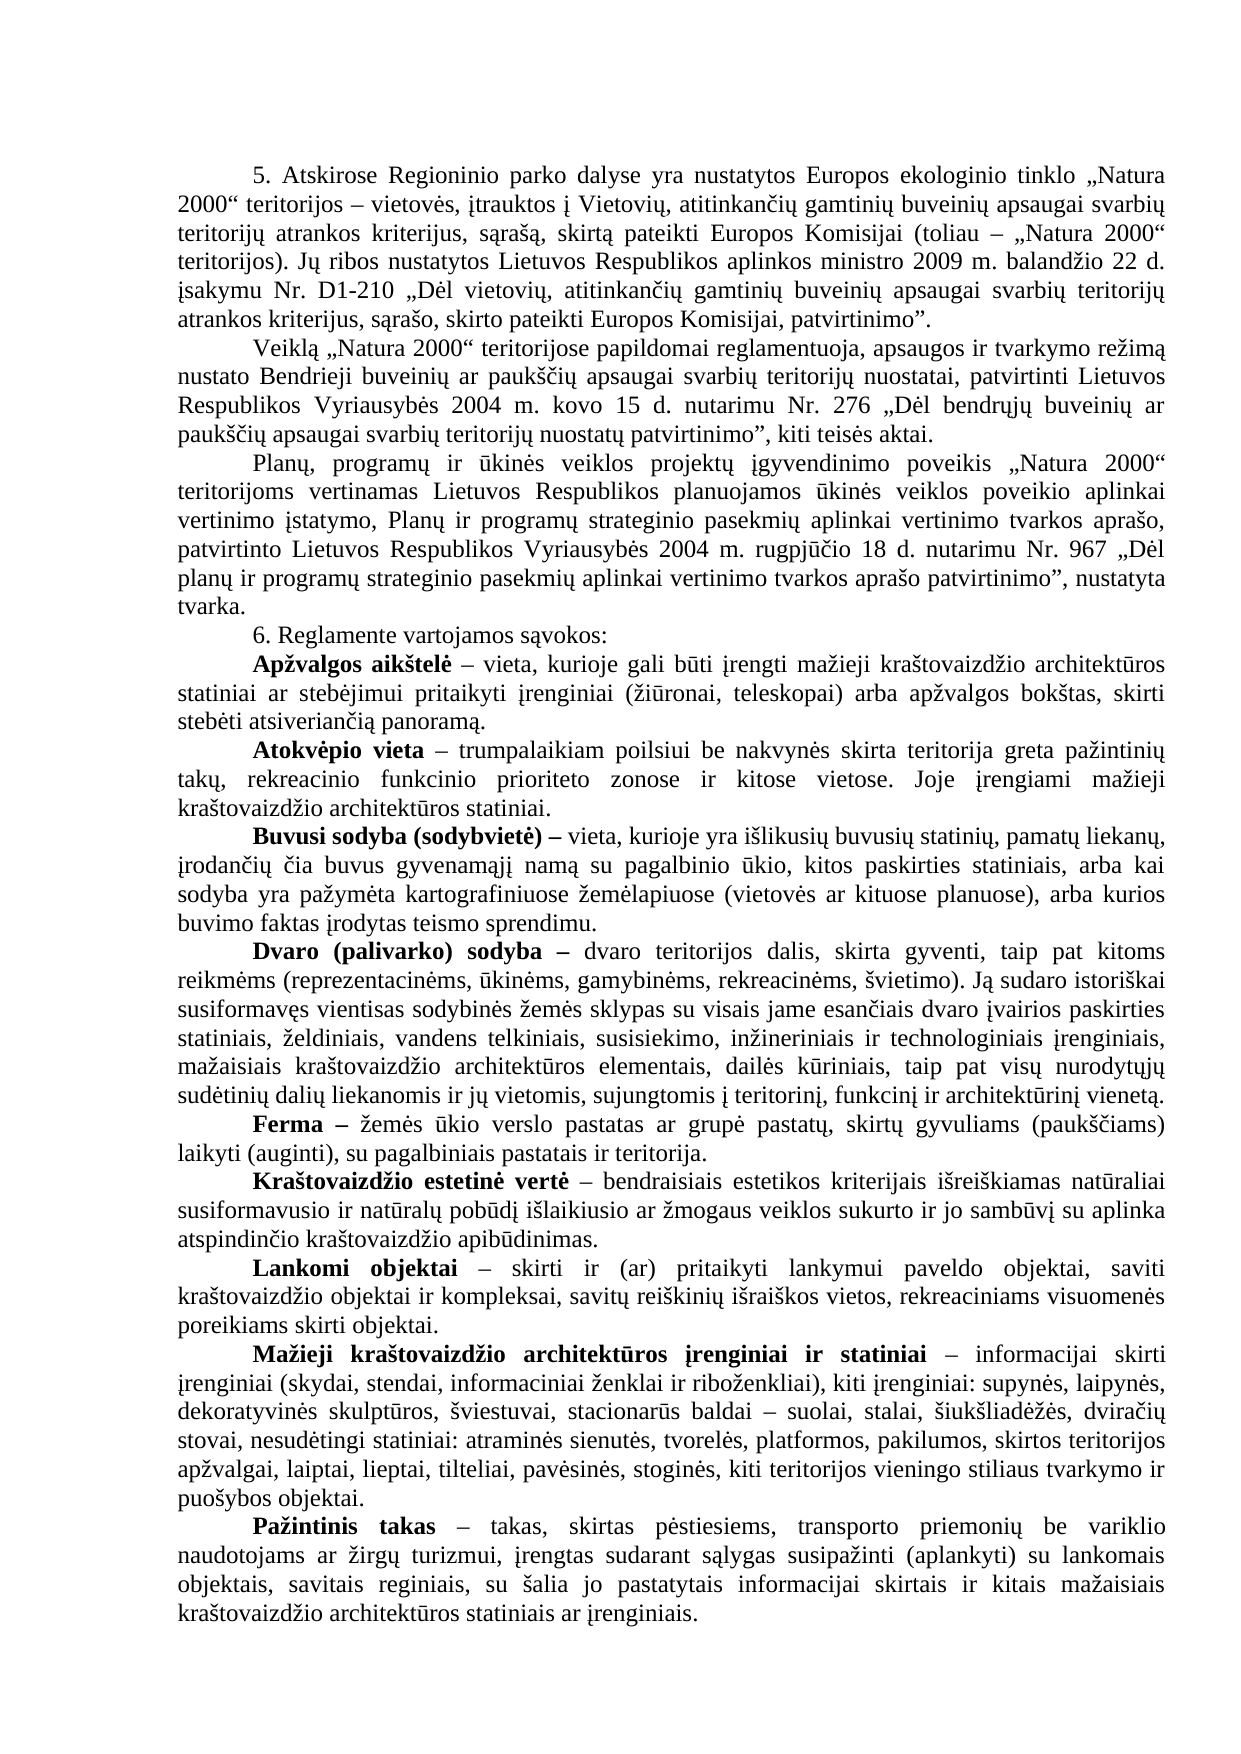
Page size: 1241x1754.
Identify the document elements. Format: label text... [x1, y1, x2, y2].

text 5. Atskirose Regioninio parko dalyse yra nustatytos Europos ekologinio tinklo „Natura 2000“ teritorijos – vietovės, įtrauktos į Vietovių, atitinkančių gamtinių buveinių apsaugai svarbių teritorijų atrankos kriterijus, sąrašą, skirtą pateikti Europos Komisijai (toliau – „Natura 2000“ teritorijos). Jų ribos nustatytos Lietuvos Respublikos aplinkos ministro 2009 m. balandžio 22 d. įsakymu Nr. D1-210 „Dėl vietovių, atitinkančių gamtinių buveinių apsaugai svarbių teritorijų atrankos kriterijus, sąrašo, skirto pateikti Europos Komisijai, patvirtinimo”. [177, 160, 1166, 333]
text Lankomi objektai – skirti ir (ar) pritaikyti lankymui paveldo objektai, saviti kraštovaizdžio objektai ir kompleksai, savitų reiškinių išraiškos vietos, rekreaciniams visuomenės poreikiams skirti objektai. [177, 1253, 1166, 1339]
text Dvaro (palivarko) sodyba – dvaro teritorijos dalis, skirta gyventi, taip pat kitoms reikmėms (reprezentacinėms, ūkinėms, gamybinėms, rekreacinėms, švietimo). Ją sudaro istoriškai susiformavęs vientisas sodybinės žemės sklypas su visais jame esančiais dvaro įvairios paskirties statiniais, želdiniais, vandens telkiniais, susisiekimo, inžineriniais ir technologiniais įrenginiais, mažaisiais kraštovaizdžio architektūros elementais, dailės kūriniais, taip pat visų nurodytųjų sudėtinių dalių liekanomis ir jų vietomis, sujungtomis į teritorinį, funkcinį ir architektūrinį vienetą. [177, 936, 1166, 1109]
text Pažintinis takas – takas, skirtas pėstiesiems, transporto priemonių be variklio naudotojams ar žirgų turizmui, įrengtas sudarant sąlygas susipažinti (aplankyti) su lankomais objektais, savitais reginiais, su šalia jo pastatytais informacijai skirtais ir kitais mažaisiais kraštovaizdžio architektūros statiniais ar įrenginiais. [177, 1511, 1166, 1626]
text Planų, programų ir ūkinės veiklos projektų įgyvendinimo poveikis „Natura 2000“ teritorijoms vertinamas Lietuvos Respublikos planuojamos ūkinės veiklos poveikio aplinkai vertinimo įstatymo, Planų ir programų strateginio pasekmių aplinkai vertinimo tvarkos aprašo, patvirtinto Lietuvos Respublikos Vyriausybės 2004 m. rugpjūčio 18 d. nutarimu Nr. 967 „Dėl planų ir programų strateginio pasekmių aplinkai vertinimo tvarkos aprašo patvirtinimo”, nustatyta tvarka. [177, 448, 1166, 620]
text Kraštovaizdžio estetinė vertė – bendraisiais estetikos kriterijais išreiškiamas natūraliai susiformavusio ir natūralų pobūdį išlaikiusio ar žmogaus veiklos sukurto ir jo sambūvį su aplinka atspindinčio kraštovaizdžio apibūdinimas. [177, 1166, 1166, 1253]
text Buvusi sodyba (sodybvietė) – vieta, kurioje yra išlikusių buvusių statinių, pamatų liekanų, įrodančių čia buvus gyvenamąjį namą su pagalbinio ūkio, kitos paskirties statiniais, arba kai sodyba yra pažymėta kartografiniuose žemėlapiuose (vietovės ar kituose planuose), arba kurios buvimo faktas įrodytas teismo sprendimu. [177, 821, 1166, 936]
text 6. Reglamente vartojamos sąvokos: [177, 620, 1166, 649]
text Veiklą „Natura 2000“ teritorijose papildomai reglamentuoja, apsaugos ir tvarkymo režimą nustato Bendrieji buveinių ar paukščių apsaugai svarbių teritorijų nuostatai, patvirtinti Lietuvos Respublikos Vyriausybės 2004 m. kovo 15 d. nutarimu Nr. 276 „Dėl bendrųjų buveinių ar paukščių apsaugai svarbių teritorijų nuostatų patvirtinimo”, kiti teisės aktai. [177, 333, 1166, 448]
text Apžvalgos aikštelė – vieta, kurioje gali būti įrengti mažieji kraštovaizdžio architektūros statiniai ar stebėjimui pritaikyti įrenginiai (žiūronai, teleskopai) arba apžvalgos bokštas, skirti stebėti atsiveriančią panoramą. [177, 649, 1166, 735]
text Ferma – žemės ūkio verslo pastatas ar grupė pastatų, skirtų gyvuliams (paukščiams) laikyti (auginti), su pagalbiniais pastatais ir teritorija. [177, 1109, 1166, 1166]
text Atokvėpio vieta – trumpalaikiam poilsiui be nakvynės skirta teritorija greta pažintinių takų, rekreacinio funkcinio prioriteto zonose ir kitose vietose. Joje įrengiami mažieji kraštovaizdžio architektūros statiniai. [177, 735, 1166, 821]
text Mažieji kraštovaizdžio architektūros įrenginiai ir statiniai – informacijai skirti įrenginiai (skydai, stendai, informaciniai ženklai ir riboženkliai), kiti įrenginiai: supynės, laipynės, dekoratyvinės skulptūros, šviestuvai, stacionarūs baldai – suolai, stalai, šiukšliadėžės, dviračių stovai, nesudėtingi statiniai: atraminės sienutės, tvorelės, platformos, pakilumos, skirtos teritorijos apžvalgai, laiptai, lieptai, tilteliai, pavėsinės, stoginės, kiti teritorijos vieningo stiliaus tvarkymo ir puošybos objektai. [177, 1339, 1166, 1511]
